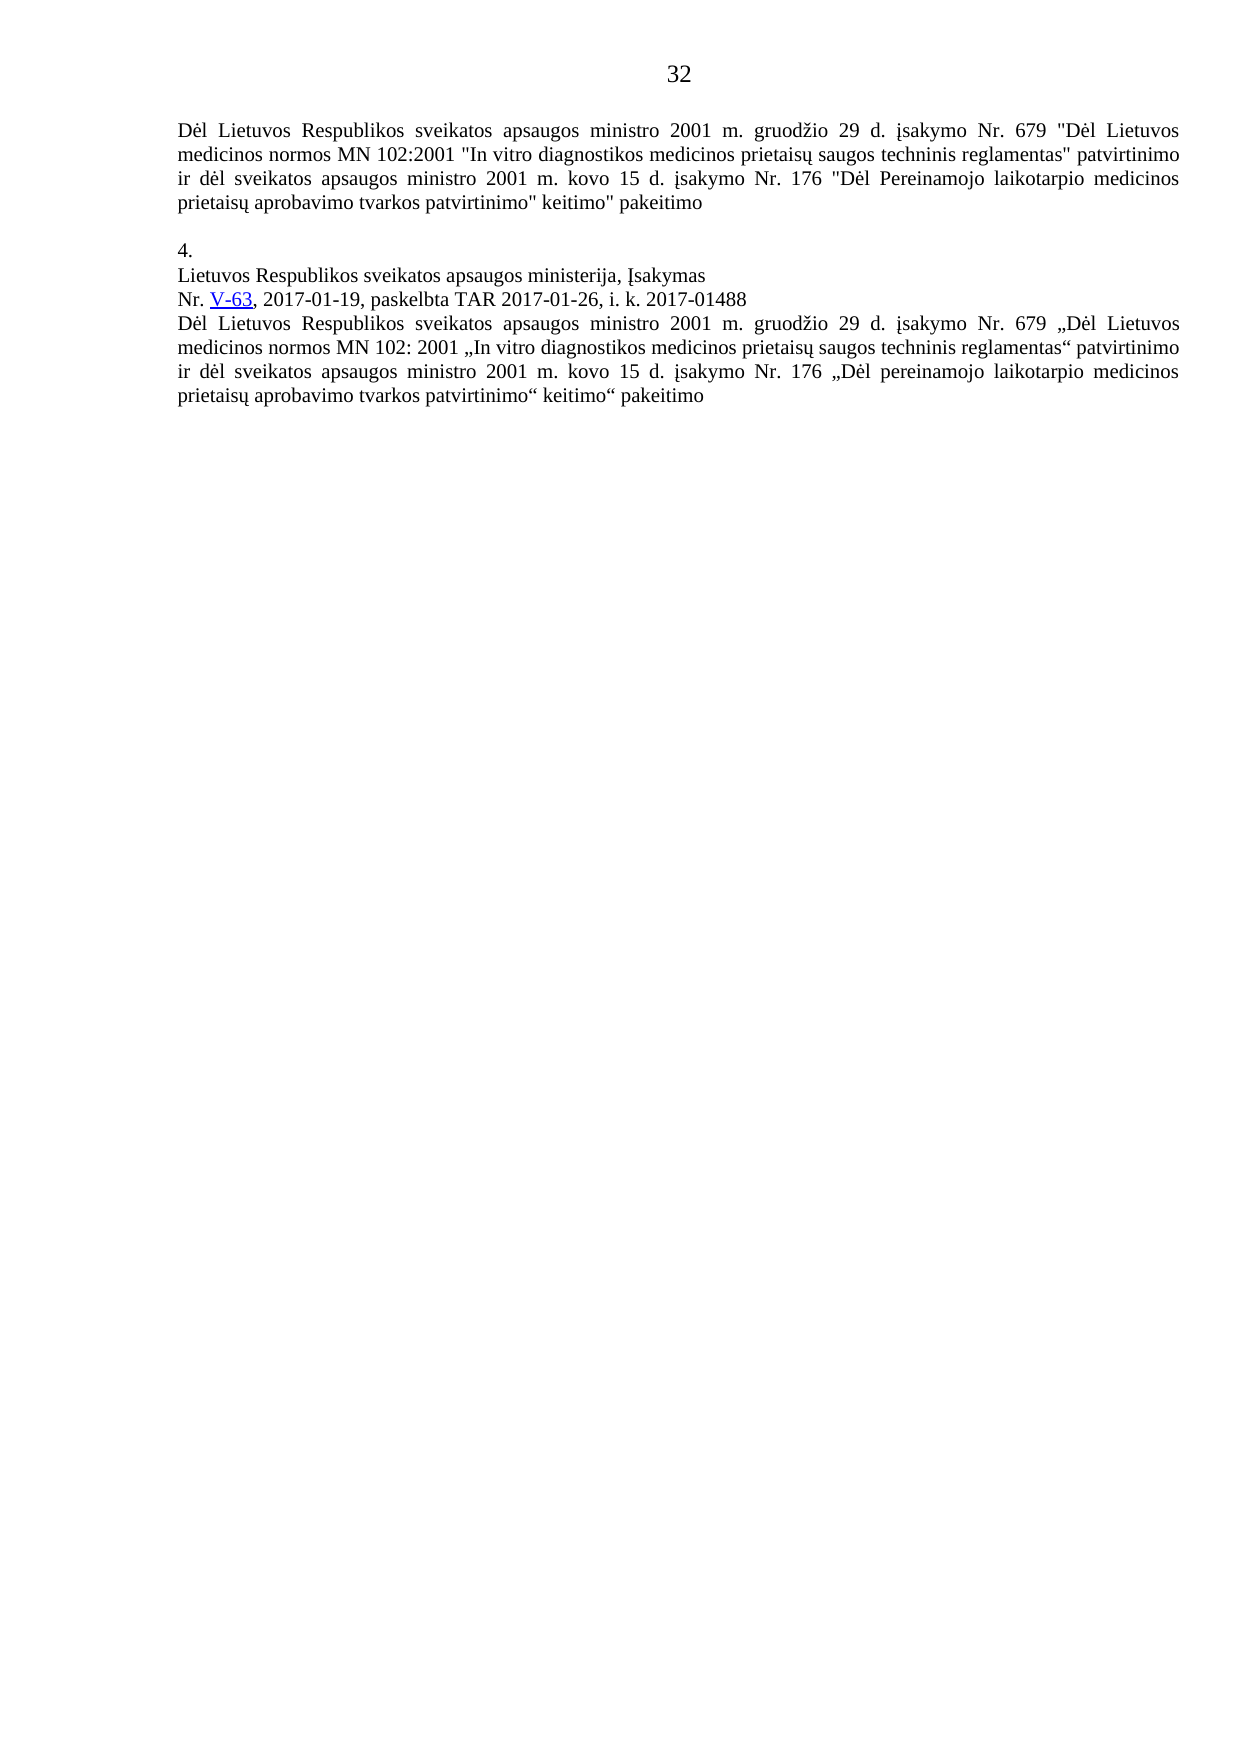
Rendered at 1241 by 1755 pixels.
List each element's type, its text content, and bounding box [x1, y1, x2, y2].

text Nr. V-63, 2017-01-19, paskelbta TAR 2017-01-26, i. k. 2017-01488 [177, 287, 1181, 311]
text 4. [177, 238, 1181, 262]
text Dėl Lietuvos Respublikos sveikatos apsaugos ministro 2001 m. gruodžio 29 d. įsakymo Nr. 679 "Dėl Lietuvos medicinos normos MN 102:2001 "In vitro diagnostikos medicinos prietaisų saugos techninis reglamentas" patvirtinimo ir dėl sveikatos apsaugos ministro 2001 m. kovo 15 d. įsakymo Nr. 176 "Dėl Pereinamojo laikotarpio medicinos prietaisų aprobavimo tvarkos patvirtinimo" keitimo" pakeitimo [177, 118, 1181, 214]
text Lietuvos Respublikos sveikatos apsaugos ministerija, Įsakymas [177, 262, 1181, 287]
text Dėl Lietuvos Respublikos sveikatos apsaugos ministro 2001 m. gruodžio 29 d. įsakymo Nr. 679 „Dėl Lietuvos medicinos normos MN 102: 2001 „In vitro diagnostikos medicinos prietaisų saugos techninis reglamentas“ patvirtinimo ir dėl sveikatos apsaugos ministro 2001 m. kovo 15 d. įsakymo Nr. 176 „Dėl pereinamojo laikotarpio medicinos prietaisų aprobavimo tvarkos patvirtinimo“ keitimo“ pakeitimo [177, 311, 1181, 407]
